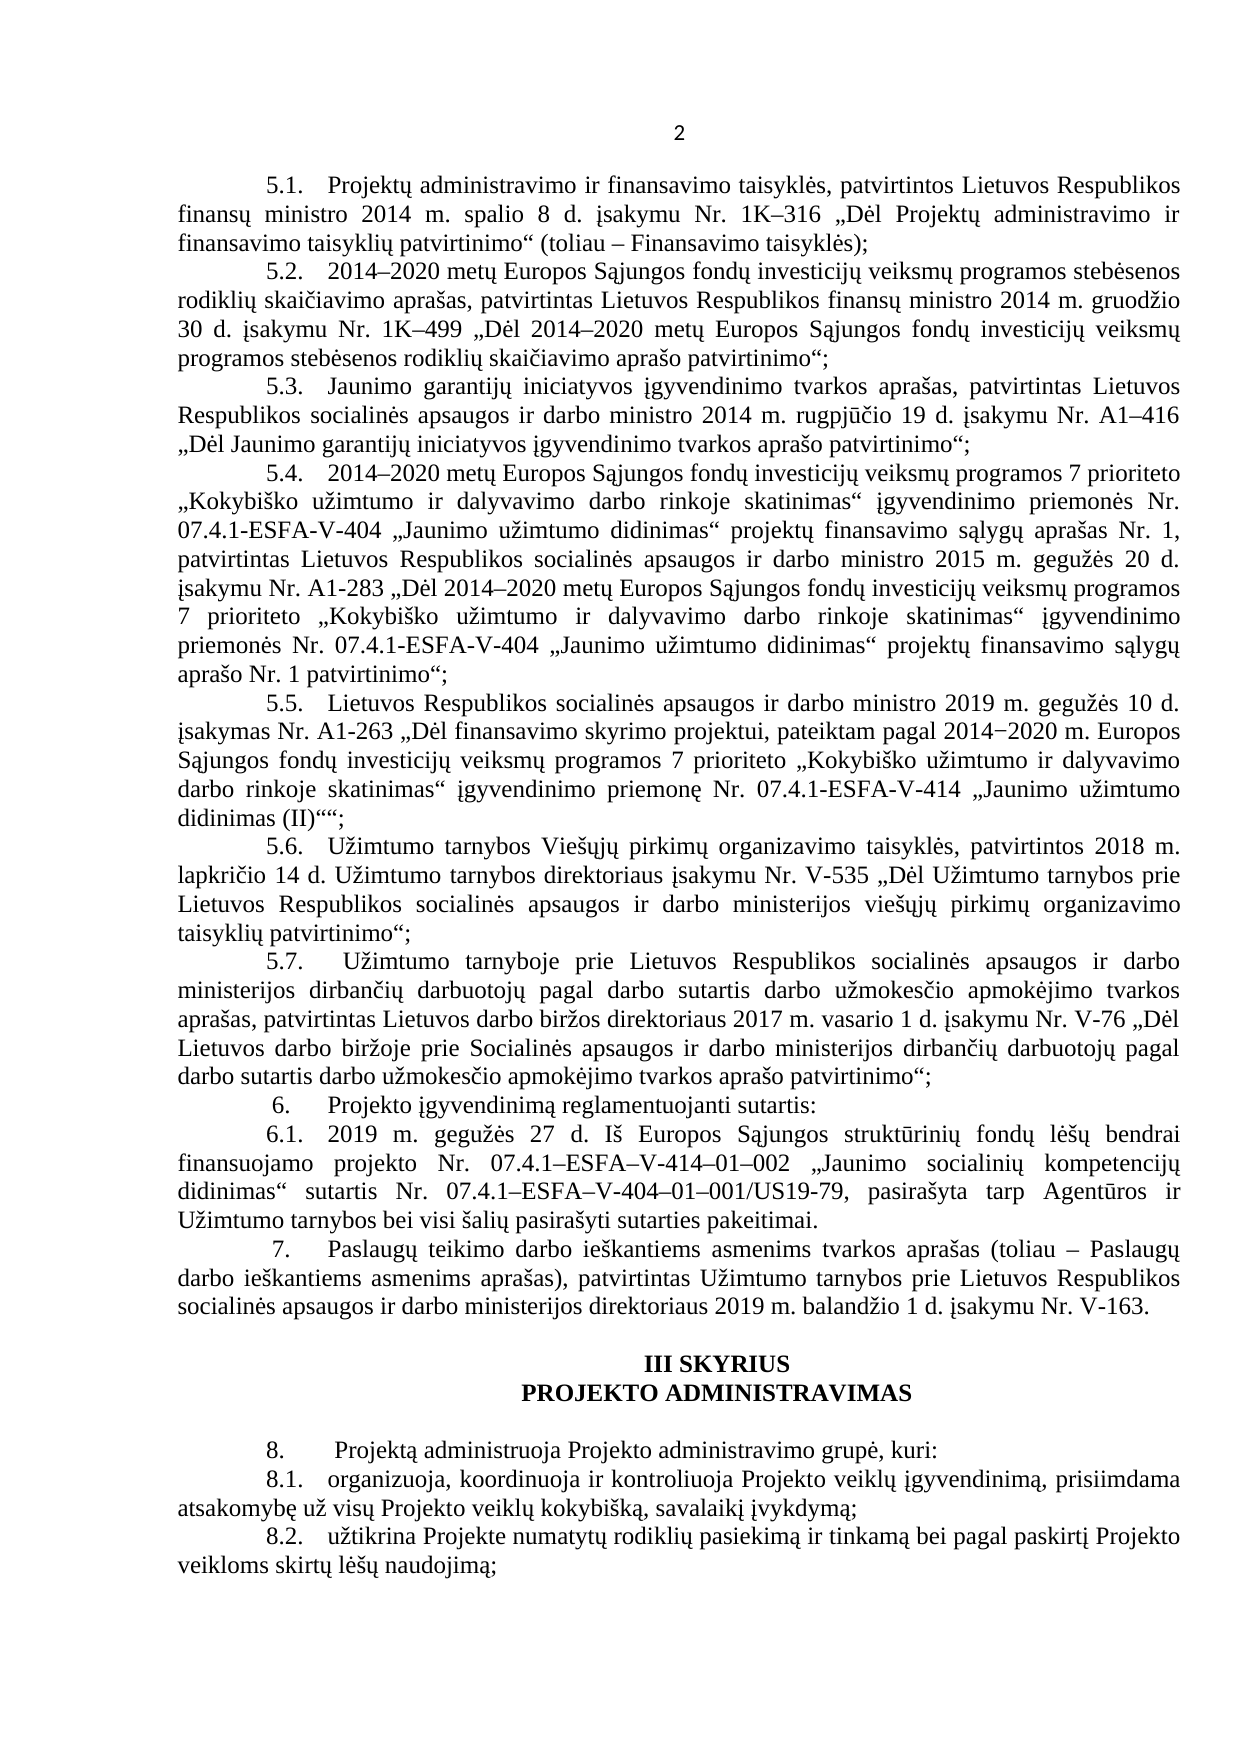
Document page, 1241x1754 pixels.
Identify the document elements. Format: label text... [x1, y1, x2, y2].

text III SKYRIUS [252, 1349, 1181, 1378]
text 8. Projektą administruoja Projekto administravimo grupė, kuri: [259, 1435, 1181, 1464]
text 8.1. organizuoja, koordinuoja ir kontroliuoja Projekto veiklų įgyvendinimą, prisiimdama atsakomybę už visų Projekto veiklų kokybišką, savalaikį įvykdymą; [177, 1464, 1181, 1521]
text 6.1. 2019 m. gegužės 27 d. Iš Europos Sąjungos struktūrinių fondų lėšų bendrai finansuojamo projekto Nr. 07.4.1–ESFA–V-414–01–002 „Jaunimo socialinių kompetencijų didinimas“ sutartis Nr. 07.4.1–ESFA–V-404–01–001/US19-79, pasirašyta tarp Agentūros ir Užimtumo tarnybos bei visi šalių pasirašyti sutarties pakeitimai. [177, 1119, 1181, 1234]
text 6. Projekto įgyvendinimą reglamentuojanti sutartis: [177, 1090, 1181, 1119]
text 5.1. Projektų administravimo ir finansavimo taisyklės, patvirtintos Lietuvos Respublikos finansų ministro 2014 m. spalio 8 d. įsakymu Nr. 1K–316 „Dėl Projektų administravimo ir finansavimo taisyklių patvirtinimo“ (toliau – Finansavimo taisyklės); [177, 170, 1181, 256]
text 5.7. Užimtumo tarnyboje prie Lietuvos Respublikos socialinės apsaugos ir darbo ministerijos dirbančių darbuotojų pagal darbo sutartis darbo užmokesčio apmokėjimo tvarkos aprašas, patvirtintas Lietuvos darbo biržos direktoriaus 2017 m. vasario 1 d. įsakymu Nr. V-76 „Dėl Lietuvos darbo biržoje prie Socialinės apsaugos ir darbo ministerijos dirbančių darbuotojų pagal darbo sutartis darbo užmokesčio apmokėjimo tvarkos aprašo patvirtinimo“; [177, 946, 1181, 1090]
text 5.2. 2014–2020 metų Europos Sąjungos fondų investicijų veiksmų programos stebėsenos rodiklių skaičiavimo aprašas, patvirtintas Lietuvos Respublikos finansų ministro 2014 m. gruodžio 30 d. įsakymu Nr. 1K–499 „Dėl 2014–2020 metų Europos Sąjungos fondų investicijų veiksmų programos stebėsenos rodiklių skaičiavimo aprašo patvirtinimo“; [177, 256, 1181, 371]
text 5.5. Lietuvos Respublikos socialinės apsaugos ir darbo ministro 2019 m. gegužės 10 d. įsakymas Nr. A1-263 „Dėl finansavimo skyrimo projektui, pateiktam pagal 2014−2020 m. Europos Sąjungos fondų investicijų veiksmų programos 7 prioriteto „Kokybiško užimtumo ir dalyvavimo darbo rinkoje skatinimas“ įgyvendinimo priemonę Nr. 07.4.1-ESFA-V-414 „Jaunimo užimtumo didinimas (II)““; [177, 688, 1181, 831]
text 7. Paslaugų teikimo darbo ieškantiems asmenims tvarkos aprašas (toliau – Paslaugų darbo ieškantiems asmenims aprašas), patvirtintas Užimtumo tarnybos prie Lietuvos Respublikos socialinės apsaugos ir darbo ministerijos direktoriaus 2019 m. balandžio 1 d. įsakymu Nr. V-163. [177, 1234, 1181, 1320]
text PROJEKTO ADMINISTRAVIMAS [252, 1378, 1181, 1406]
text 5.4. 2014–2020 metų Europos Sąjungos fondų investicijų veiksmų programos 7 prioriteto „Kokybiško užimtumo ir dalyvavimo darbo rinkoje skatinimas“ įgyvendinimo priemonės Nr. 07.4.1-ESFA-V-404 „Jaunimo užimtumo didinimas“ projektų finansavimo sąlygų aprašas Nr. 1, patvirtintas Lietuvos Respublikos socialinės apsaugos ir darbo ministro 2015 m. gegužės 20 d. įsakymu Nr. A1-283 „Dėl 2014–2020 metų Europos Sąjungos fondų investicijų veiksmų programos 7 prioriteto „Kokybiško užimtumo ir dalyvavimo darbo rinkoje skatinimas“ įgyvendinimo priemonės Nr. 07.4.1-ESFA-V-404 „Jaunimo užimtumo didinimas“ projektų finansavimo sąlygų aprašo Nr. 1 patvirtinimo“; [177, 458, 1181, 688]
text 8.2. užtikrina Projekte numatytų rodiklių pasiekimą ir tinkamą bei pagal paskirtį Projekto veikloms skirtų lėšų naudojimą; [177, 1521, 1181, 1579]
text 5.6. Užimtumo tarnybos Viešųjų pirkimų organizavimo taisyklės, patvirtintos 2018 m. lapkričio 14 d. Užimtumo tarnybos direktoriaus įsakymu Nr. V-535 „Dėl Užimtumo tarnybos prie Lietuvos Respublikos socialinės apsaugos ir darbo ministerijos viešųjų pirkimų organizavimo taisyklių patvirtinimo“; [177, 831, 1181, 946]
text 5.3. Jaunimo garantijų iniciatyvos įgyvendinimo tvarkos aprašas, patvirtintas Lietuvos Respublikos socialinės apsaugos ir darbo ministro 2014 m. rugpjūčio 19 d. įsakymu Nr. A1–416 „Dėl Jaunimo garantijų iniciatyvos įgyvendinimo tvarkos aprašo patvirtinimo“; [177, 371, 1181, 458]
